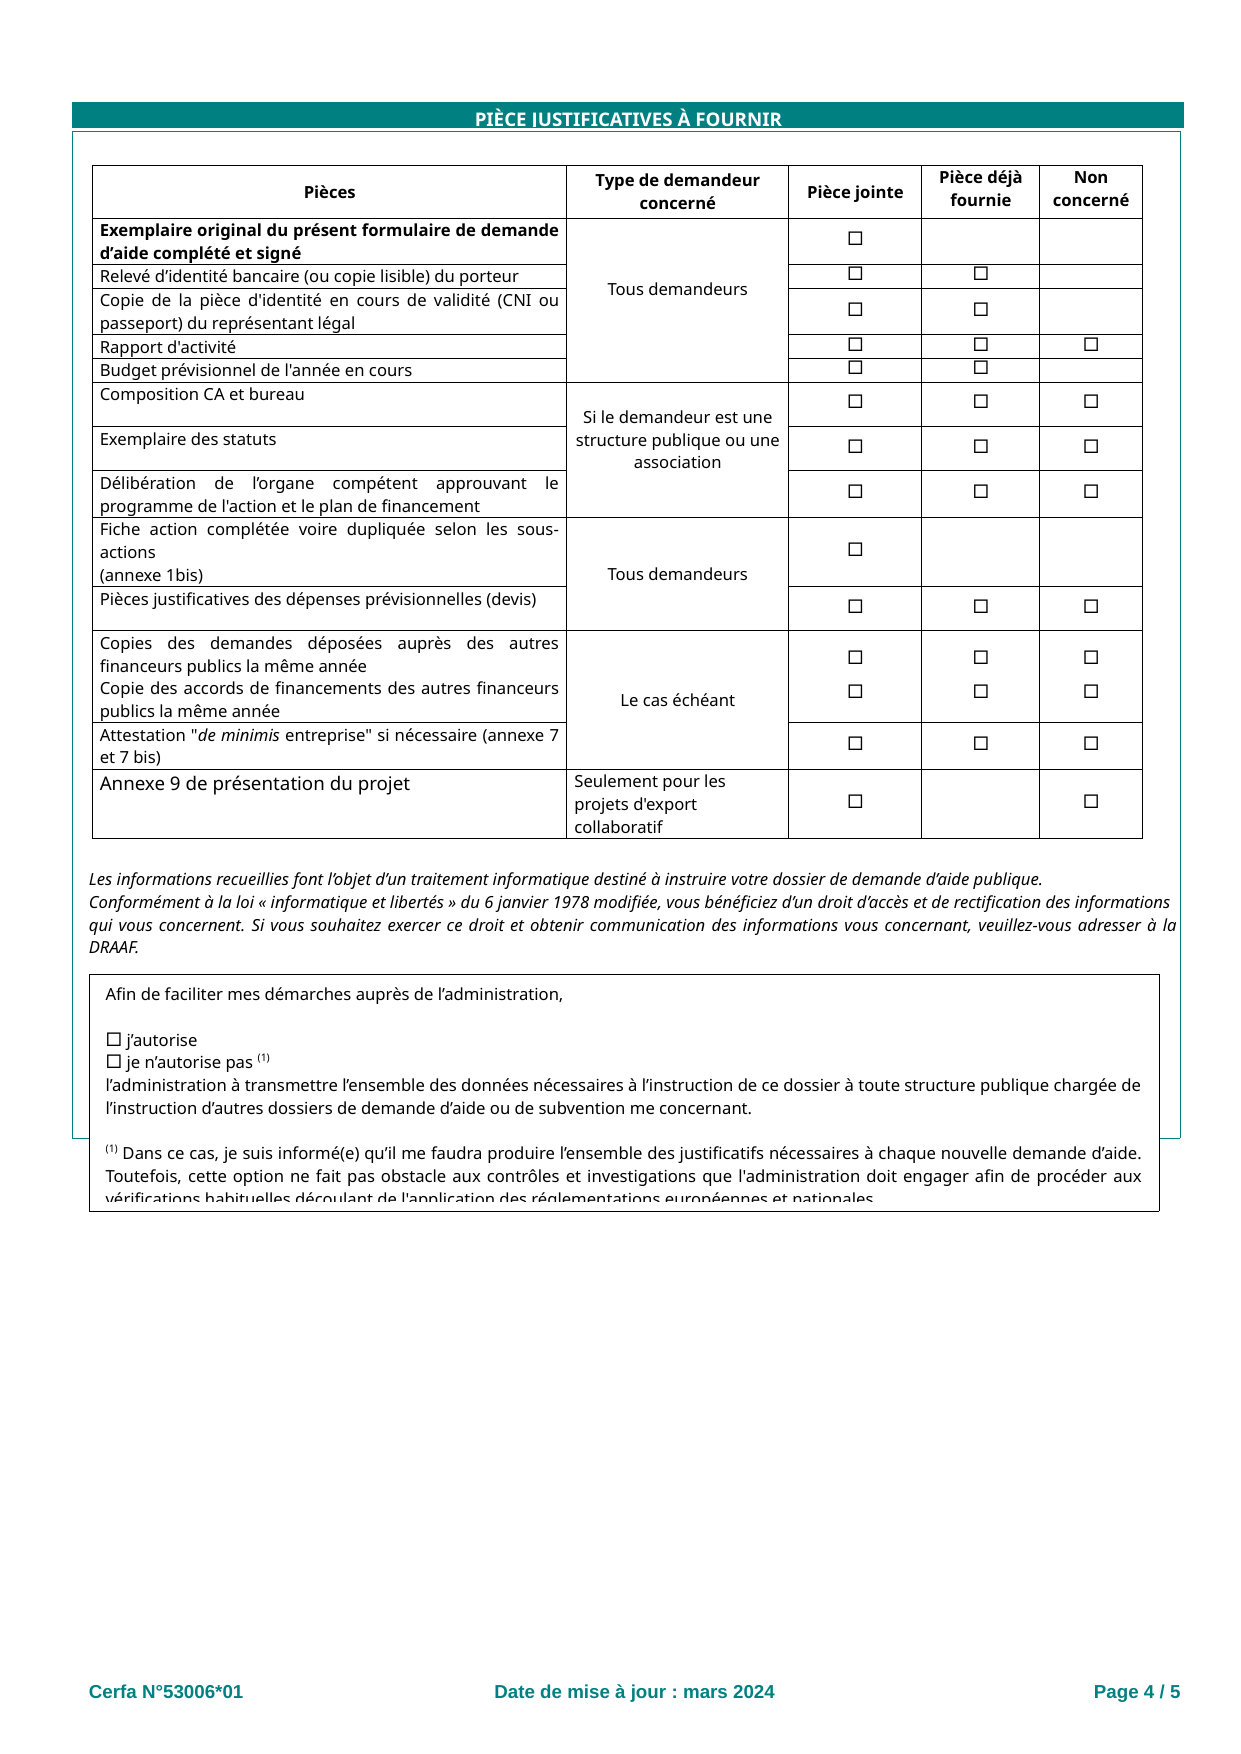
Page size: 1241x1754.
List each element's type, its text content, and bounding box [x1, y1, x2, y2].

text Afin de faciliter mes démarches auprès de l’administration, [105, 983, 1143, 1006]
text Pièce justificatives à fournir [73, 106, 1183, 127]
text  j’autorise [105, 1028, 1143, 1051]
text (1) Dans ce cas, je suis informé(e) qu’il me faudra produire l’ensemble des justificatifs nécessaires à chaque nouvelle demande d’aide. Toutefois, cette option ne fait pas obstacle aux contrôles et investigations que l'administration doit engager afin de procéder aux vérifications habituelles découlant de l'application des réglementations européennes et nationales. [105, 1142, 1143, 1202]
text  je n’autorise pas (1) [105, 1051, 1143, 1074]
text l’administration à transmettre l’ensemble des données nécessaires à l’instruction de ce dossier à toute structure publique chargée de l’instruction d’autres dossiers de demande d’aide ou de subvention me concernant. [105, 1074, 1143, 1119]
